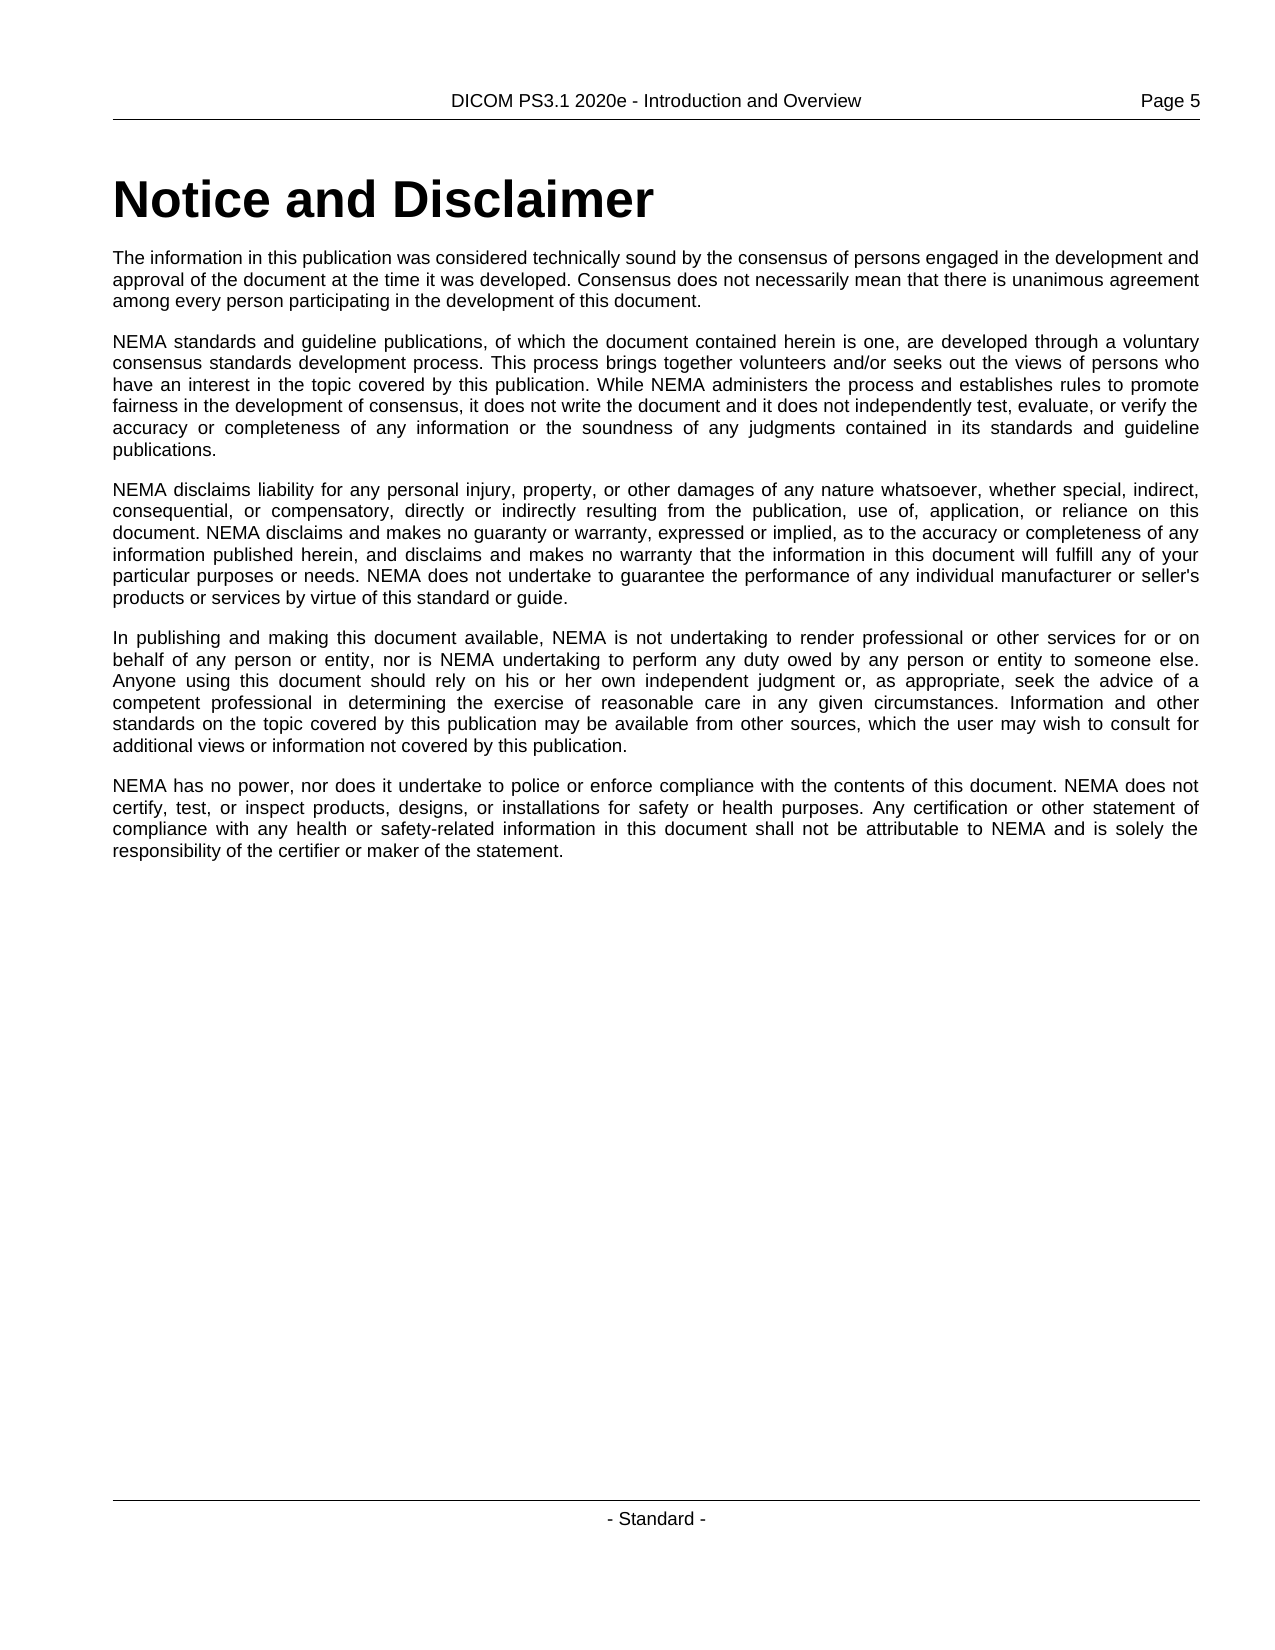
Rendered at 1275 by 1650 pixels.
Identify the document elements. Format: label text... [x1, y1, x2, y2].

text In publishing and making this document available, NEMA is not undertaking to render professional or other services for or on behalf of any person or entity, nor is NEMA undertaking to perform any duty owed by any person or entity to someone else. Anyone using this document should rely on his or her own independent judgment or, as appropriate, seek the advice of a competent professional in determining the exercise of reasonable care in any given circumstances. Information and other standards on the topic covered by this publication may be available from other sources, which the user may wish to consult for additional views or information not covered by this publication. [112, 627, 1200, 756]
text NEMA has no power, nor does it undertake to police or enforce compliance with the contents of this document. NEMA does not certify, test, or inspect products, designs, or installations for safety or health purposes. Any certification or other statement of compliance with any health or safety-related information in this document shall not be attributable to NEMA and is solely the responsibility of the certifier or maker of the statement. [112, 775, 1200, 861]
text NEMA standards and guideline publications, of which the document contained herein is one, are developed through a voluntary consensus standards development process. This process brings together volunteers and/or seeks out the views of persons who have an interest in the topic covered by this publication. While NEMA administers the process and establishes rules to promote fairness in the development of consensus, it does not write the document and it does not independently test, evaluate, or verify the accuracy or completeness of any information or the soundness of any judgments contained in its standards and guideline publications. [112, 331, 1200, 460]
text Notice and Disclaimer [112, 169, 1200, 228]
text The information in this publication was considered technically sound by the consensus of persons engaged in the development and approval of the document at the time it was developed. Consensus does not necessarily mean that there is unanimous agreement among every person participating in the development of this document. [112, 247, 1200, 312]
text NEMA disclaims liability for any personal injury, property, or other damages of any nature whatsoever, whether special, indirect, consequential, or compensatory, directly or indirectly resulting from the publication, use of, application, or reliance on this document. NEMA disclaims and makes no guaranty or warranty, expressed or implied, as to the accuracy or completeness of any information published herein, and disclaims and makes no warranty that the information in this document will fulfill any of your particular purposes or needs. NEMA does not undertake to guarantee the performance of any individual manufacturer or seller's products or services by virtue of this standard or guide. [112, 479, 1200, 608]
